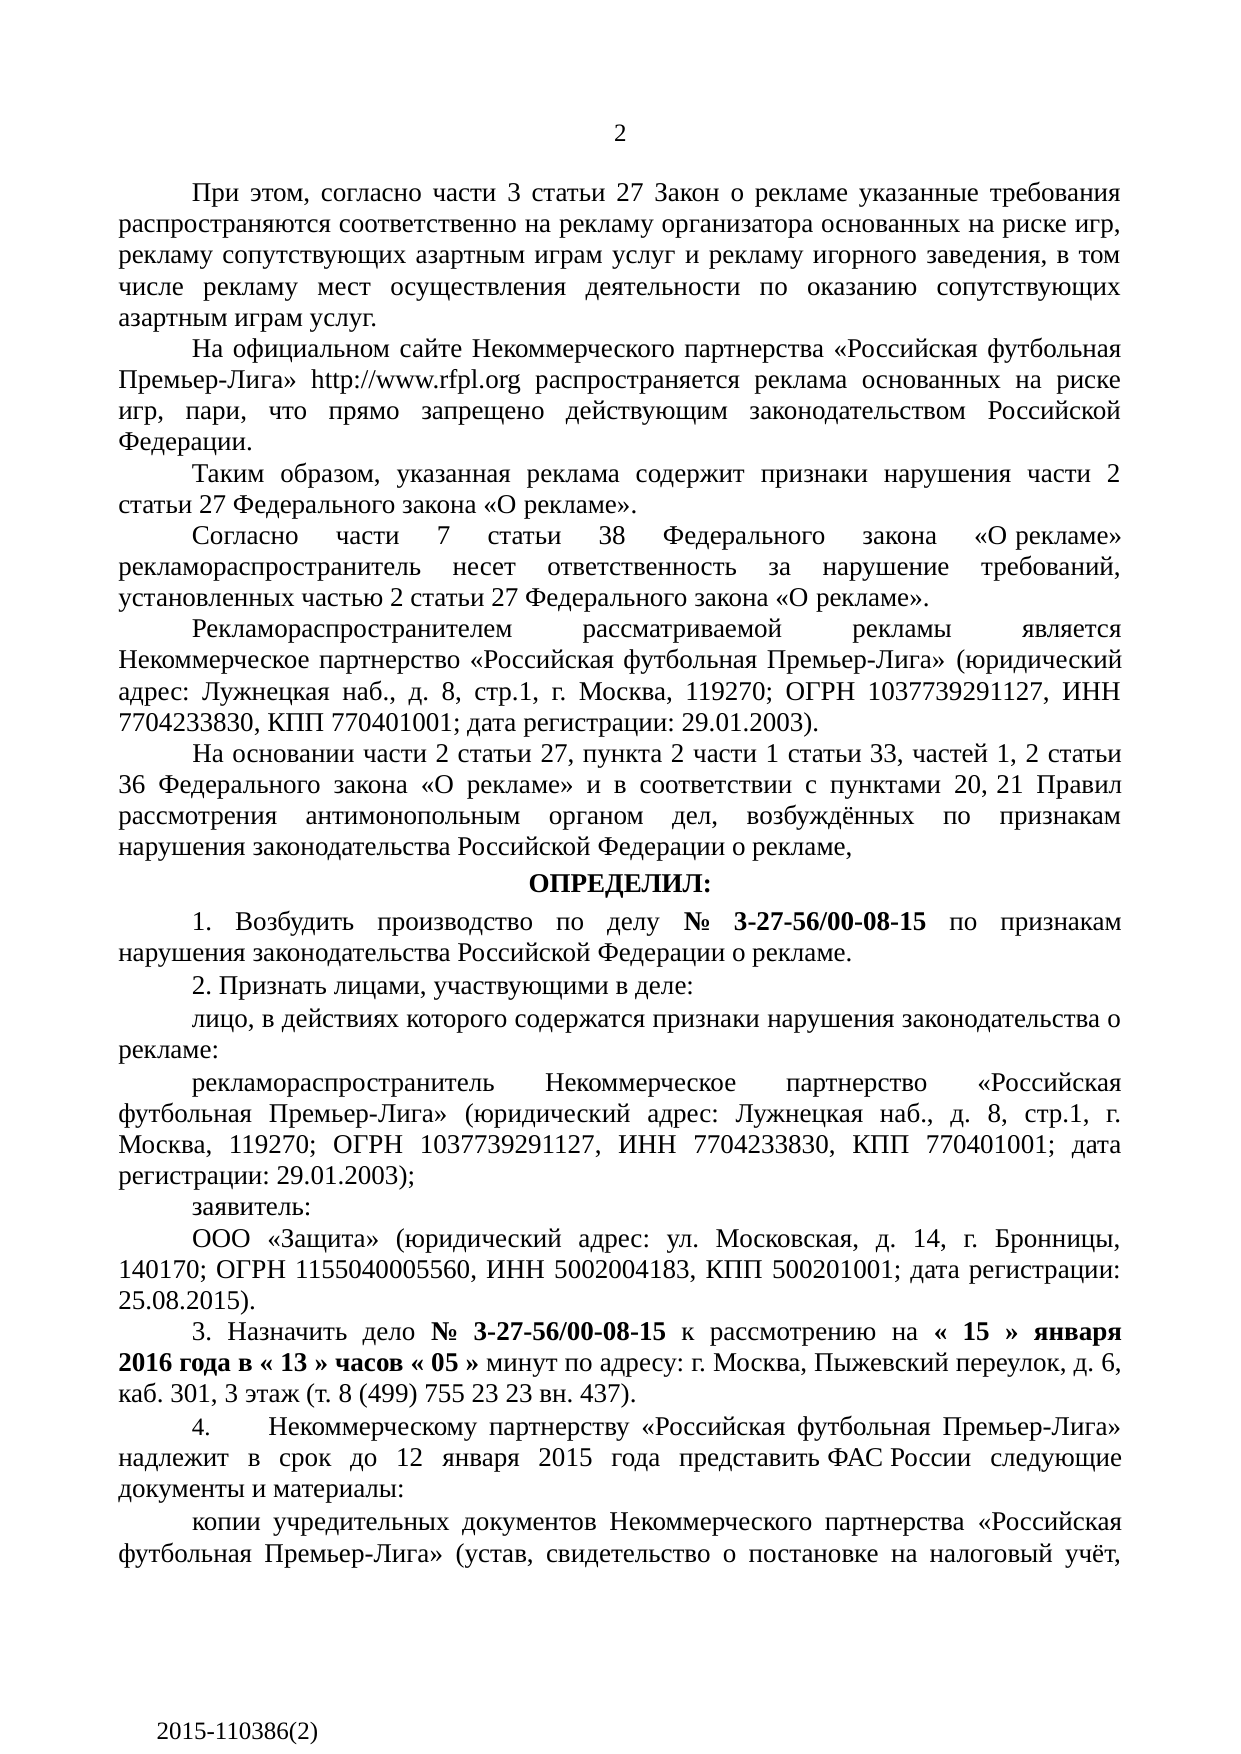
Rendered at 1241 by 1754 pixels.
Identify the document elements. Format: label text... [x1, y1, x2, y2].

text Рекламораспространителем рассматриваемой рекламы является Некоммерческое партнерство «Российская футбольная Премьер-Лига» (юридический адрес: Лужнецкая наб., д. 8, стр.1, г. Москва, 119270; ОГРН 1037739291127, ИНН 7704233830, КПП 770401001; дата регистрации: 29.01.2003). [118, 612, 1122, 737]
text ОПРЕДЕЛИЛ: [118, 867, 1122, 899]
text Согласно части 7 статьи 38 Федерального закона «О рекламе» рекламораспространитель несет ответственность за нарушение требований, установленных частью 2 статьи 27 Федерального закона «О рекламе». [118, 519, 1122, 612]
text копии учредительных документов Некоммерческого партнерства «Российская футбольная Премьер-Лига» (устав, свидетельство о постановке на налоговый учёт, [118, 1506, 1122, 1568]
text При этом, согласно части 3 статьи 27 Закон о рекламе указанные требования распространяются соответственно на рекламу организатора основанных на риске игр, рекламу сопутствующих азартным играм услуг и рекламу игорного заведения, в том числе рекламу мест осуществления деятельности по оказанию сопутствующих азартным играм услуг. [118, 176, 1122, 332]
text На основании части 2 статьи 27, пункта 2 части 1 статьи 33, частей 1, 2 статьи 36 Федерального закона «О рекламе» и в соответствии с пунктами 20, 21 Правил рассмотрения антимонопольным органом дел, возбуждённых по признакам нарушения законодательства Российской Федерации о рекламе, [118, 737, 1122, 862]
text 2. Признать лицами, участвующими в деле: [118, 969, 1122, 1000]
text рекламораспространитель Некоммерческое партнерство «Российская футбольная Премьер-Лига» (юридический адрес: Лужнецкая наб., д. 8, стр.1, г. Москва, 119270; ОГРН 1037739291127, ИНН 7704233830, КПП 770401001; дата регистрации: 29.01.2003); [118, 1066, 1122, 1191]
text На официальном сайте Некоммерческого партнерства «Российская футбольная Премьер-Лига» http://www.rfpl.org распространяется реклама основанных на риске игр, пари, что прямо запрещено действующим законодательством Российской Федерации. [118, 332, 1122, 457]
list Некоммерческому партнерству «Российская футбольная Премьер-Лига» надлежит в срок до 12 января 2015 года представить ФАС России следующие документы и материалы: [118, 1410, 1122, 1504]
text Таким образом, указанная реклама содержит признаки нарушения части 2 статьи 27 Федерального закона «О рекламе». [118, 457, 1122, 519]
text ООО «Защита» (юридический адрес: ул. Московская, д. 14, г. Бронницы, 140170; ОГРН 1155040005560, ИНН 5002004183, КПП 500201001; дата регистрации: 25.08.2015). [118, 1222, 1122, 1315]
text 3. Назначить дело № 3-27-56/00-08-15 к рассмотрению на « 15 » января 2016 года в « 13 » часов « 05 » минут по адресу: г. Москва, Пыжевский переулок, д. 6, каб. 301, 3 этаж (т. 8 (499) 755 23 23 вн. 437). [118, 1315, 1122, 1408]
text 1. Возбудить производство по делу № 3-27-56/00-08-15 по признакам нарушения законодательства Российской Федерации о рекламе. [118, 904, 1122, 967]
text лицо, в действиях которого содержатся признаки нарушения законодательства о рекламе: [118, 1002, 1122, 1064]
text заявитель: [118, 1191, 1122, 1222]
